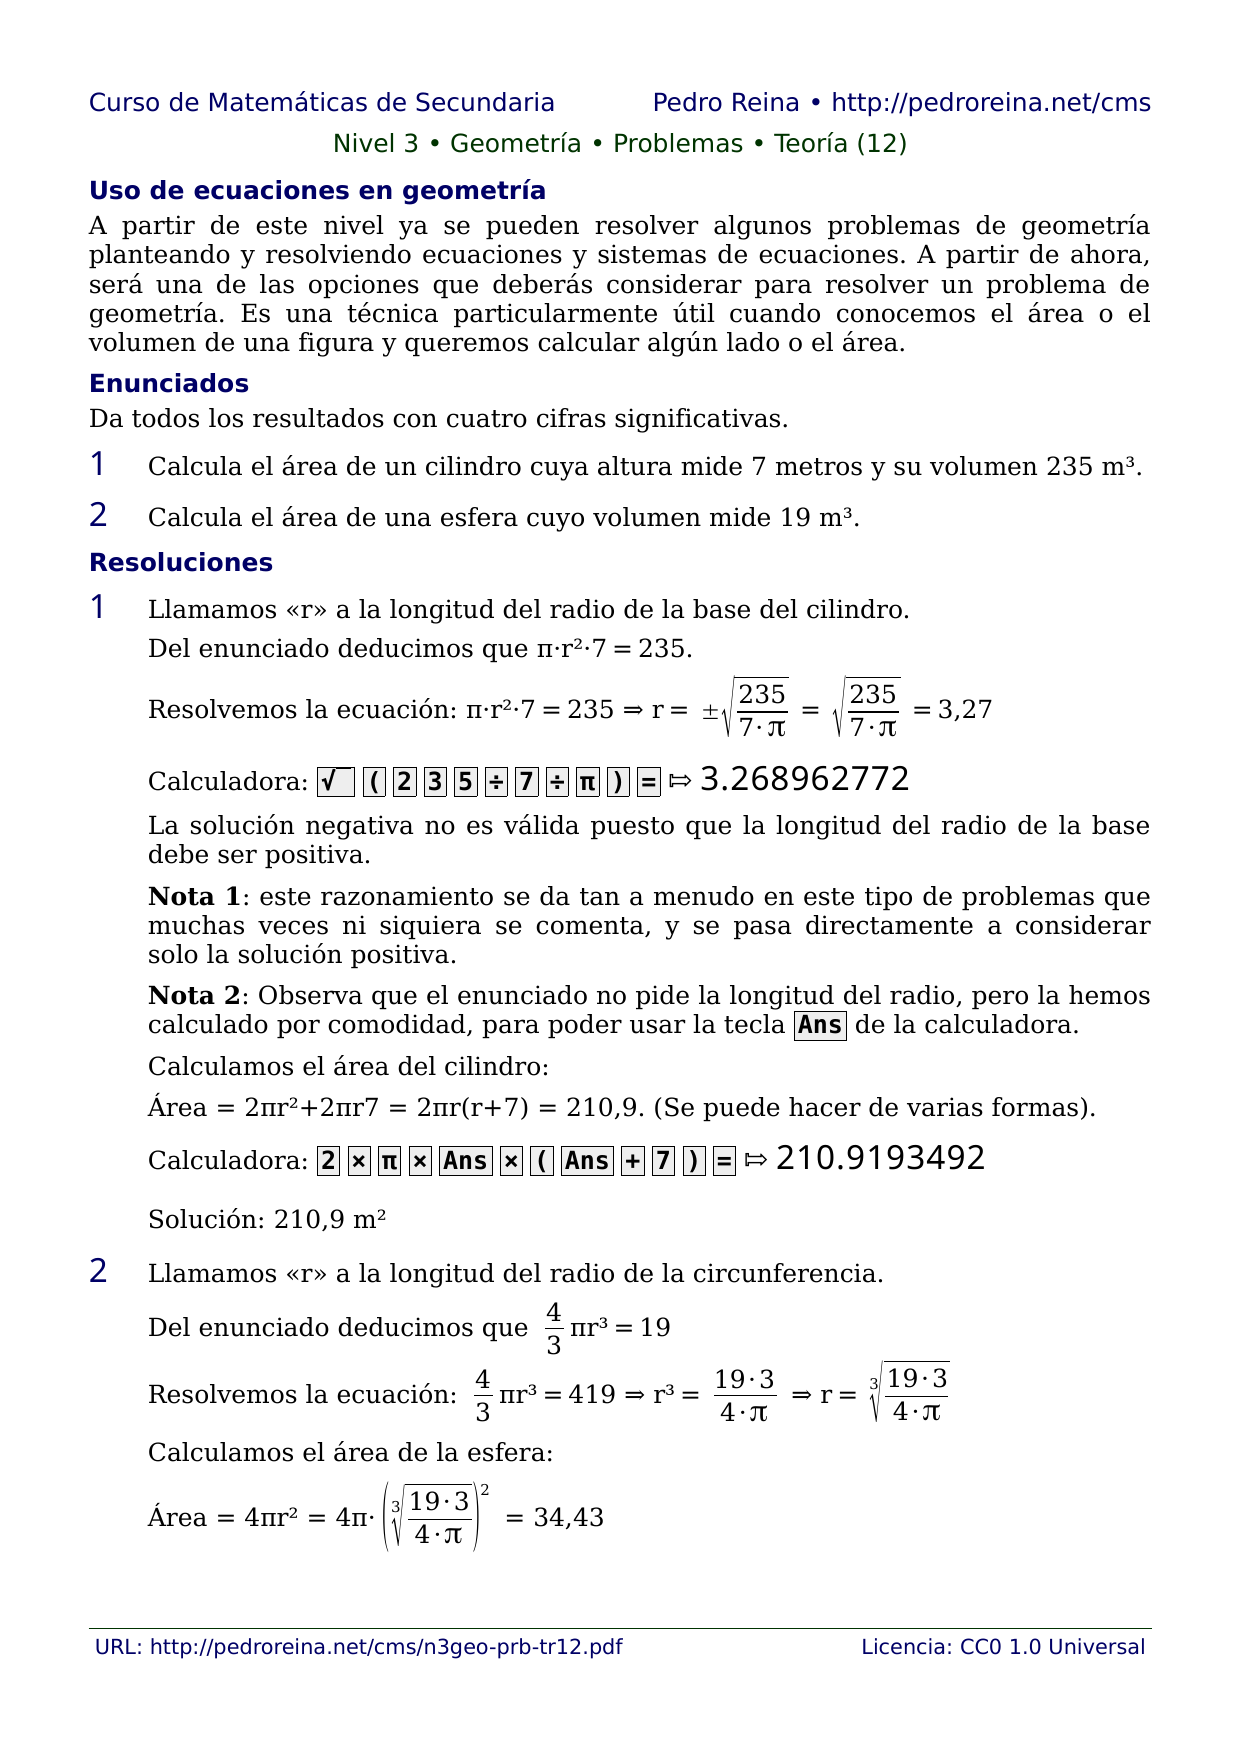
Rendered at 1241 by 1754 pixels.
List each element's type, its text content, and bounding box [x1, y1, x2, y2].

text Calculamos el área del cilindro: [148, 1052, 1152, 1081]
text Del enunciado deducimos que π·r²·7 = 235. [148, 634, 1152, 664]
text Área = 2πr²+2πr7 = 2πr(r+7) = 210,9. (Se puede hacer de varias formas). [148, 1093, 1152, 1122]
list Llamamos «r» a la longitud del radio de la base del cilindro. [88, 583, 1152, 628]
text Nivel 3 • Geometría • Problemas • Teoría (12) [88, 129, 1152, 159]
list Calcula el área de un cilindro cuya altura mide 7 metros y su volumen 235 m³. [88, 439, 1152, 485]
text Da todos los resultados con cuatro cifras significativas. [88, 404, 1152, 433]
text Del enunciado deducimos que πr³ = 19 [148, 1298, 1152, 1360]
text Resolvemos la ecuación: π·r²·7 = 235 ⇒ r = = = 3,27 [148, 675, 1152, 743]
list Calcula el área de una esfera cuyo volumen mide 19 m³. [88, 491, 1152, 536]
text Nota 2: Observa que el enunciado no pide la longitud del radio, pero la hemos calculado por comodidad, para poder usar la tecla Ans de la calculadora. [148, 981, 1152, 1040]
text Calculadora: 2 × π × Ans × ( Ans + 7 ) = ⇰ 210.9193492 [148, 1134, 1152, 1179]
text Curso de Matemáticas de Secundaria Pedro Reina • http://pedroreina.net/cms [88, 88, 1152, 118]
list Llamamos «r» a la longitud del radio de la circunferencia. [88, 1246, 1152, 1292]
text Resolvemos la ecuación: πr³ = 419 ⇒ r³ = ⇒ r = [148, 1360, 1152, 1427]
text La solución negativa no es válida puesto que la longitud del radio de la base debe ser positiva. [148, 812, 1152, 870]
text Calculamos el área de la esfera: [148, 1439, 1152, 1468]
text Enunciados [88, 369, 1152, 398]
text Área = 4πr² = 4π· = 34,43 [148, 1479, 1152, 1554]
text Resoluciones [88, 548, 1152, 577]
text Solución: 210,9 m² [148, 1206, 1152, 1235]
text Calculadora: √ ( 2 3 5 ÷ 7 ÷ π ) = ⇰ 3.268962772 [148, 754, 1152, 800]
text A partir de este nivel ya se pueden resolver algunos problemas de geometría planteando y resolviendo ecuaciones y sistemas de ecuaciones. A partir de ahora, será una de las opciones que deberás considerar para resolver un problema de geometría. Es una técnica particularmente útil cuando conocemos el área o el volumen de una figura y queremos calcular algún lado o el área. [88, 211, 1152, 357]
text Nota 1: este razonamiento se da tan a menudo en este tipo de problemas que muchas veces ni siquiera se comenta, y se pasa directamente a considerar solo la solución positiva. [148, 882, 1152, 969]
text Uso de ecuaciones en geometría [88, 176, 1152, 206]
